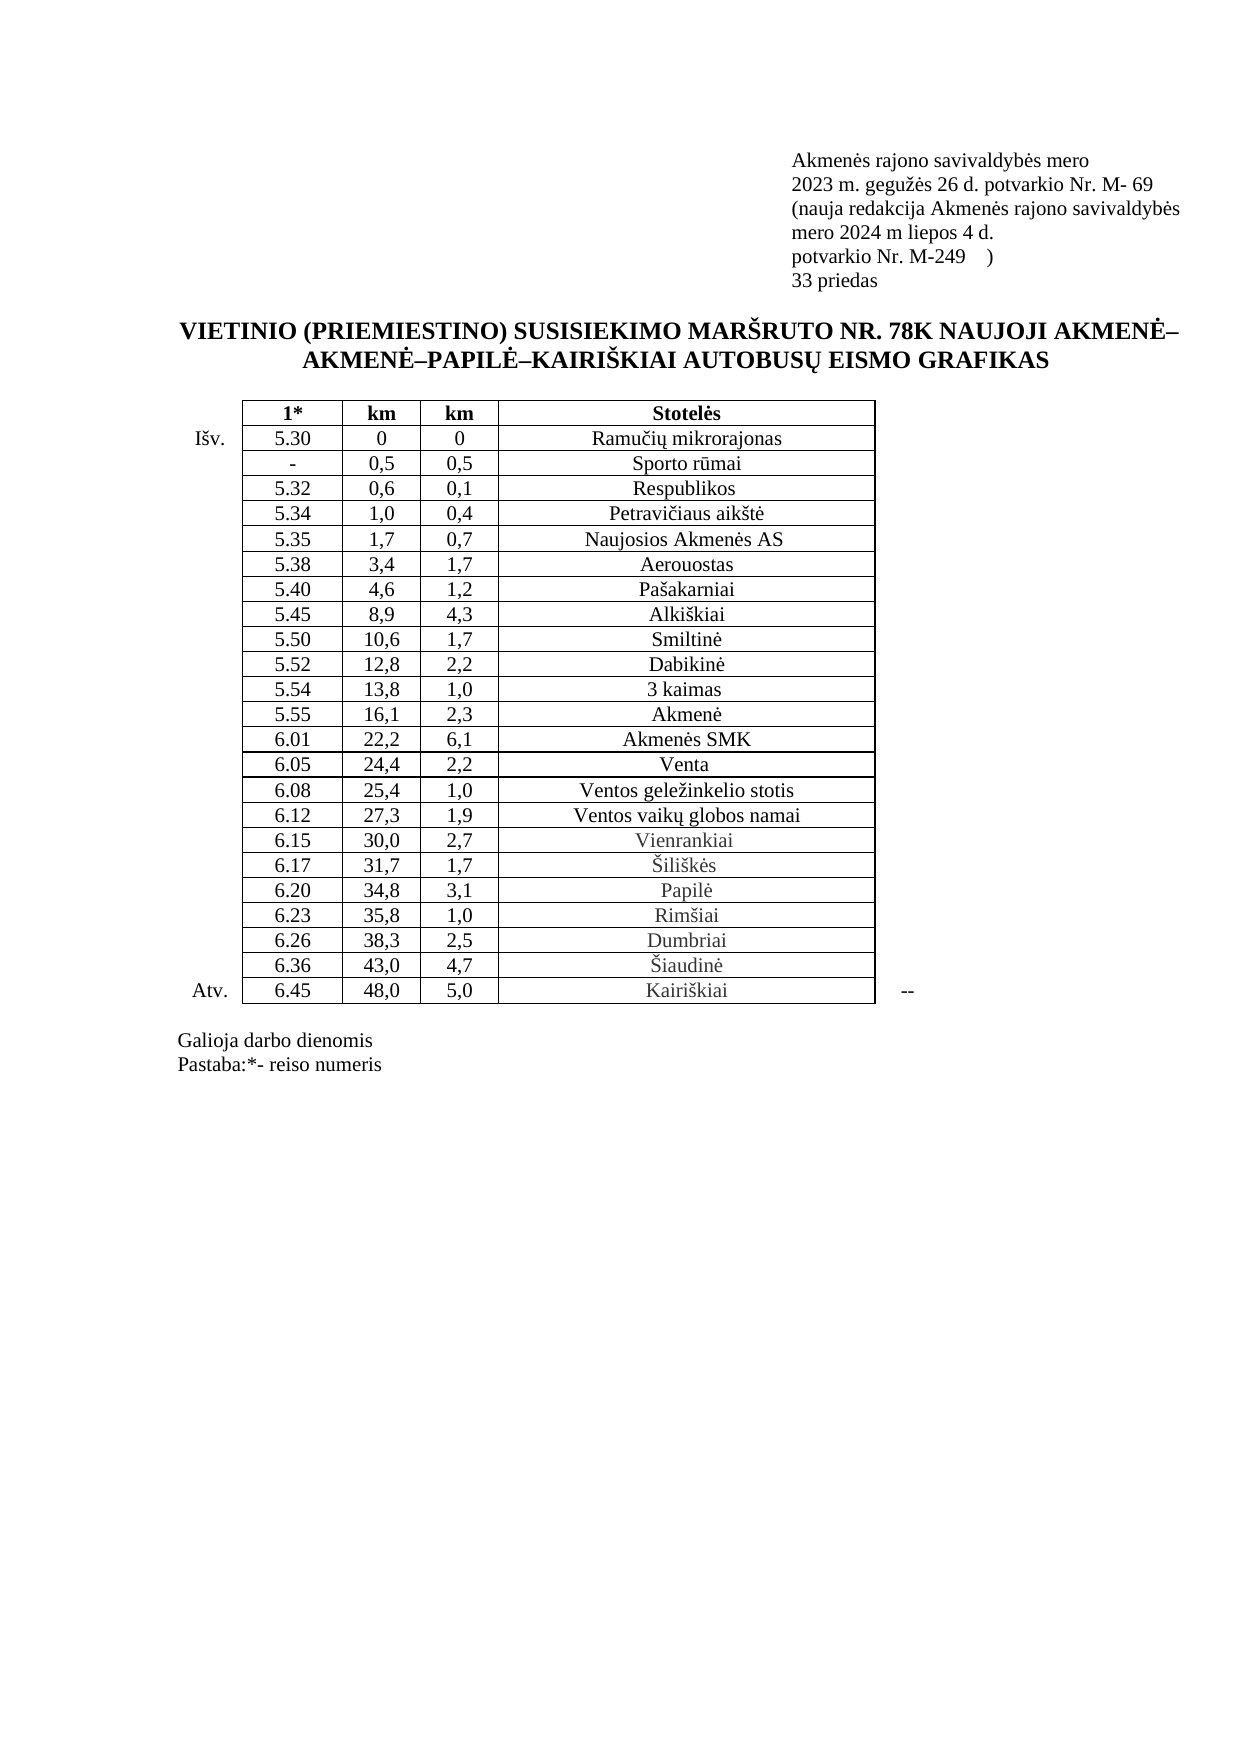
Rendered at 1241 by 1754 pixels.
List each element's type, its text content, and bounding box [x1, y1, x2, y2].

table_cell [876, 576, 940, 601]
table_cell 35,8 [343, 903, 420, 927]
table_cell Šiliškės [499, 853, 874, 877]
text (nauja redakcija Akmenės rajono savivaldybės mero 2024 m liepos 4 d. [791, 196, 1181, 244]
table_cell Vienrankiai [499, 828, 874, 852]
table_cell - [243, 451, 342, 475]
table_cell 24,4 [343, 753, 420, 776]
table_header [178, 401, 242, 425]
table_cell [876, 676, 940, 701]
table_cell Venta [499, 753, 874, 776]
table_cell [178, 501, 242, 525]
text VIETINIO (PRIEMIESTINO) SUSISIEKIMO MARŠRUTO NR. 78K NAUJOJI AKMENĖ–AKMENĖ–PAPILĖ–KAIRIŠKIAI AUTOBUSŲ EISMO GRAFIKAS [177, 316, 1181, 373]
table_cell 5.40 [243, 577, 342, 601]
table_cell [876, 852, 940, 877]
table_cell Naujosios Akmenės AS [499, 526, 874, 551]
table_cell 30,0 [343, 828, 420, 852]
table_cell 10,6 [343, 627, 420, 651]
table_cell 1,0 [421, 677, 498, 701]
table_cell 5.52 [243, 652, 342, 676]
table_cell 1,0 [421, 903, 498, 927]
table_cell Dabikinė [499, 652, 874, 676]
table_cell 0 [421, 426, 498, 450]
text 2023 m. gegužės 26 d. potvarkio Nr. M- 69 [714, 172, 1181, 196]
table_cell 4,7 [421, 953, 498, 977]
table_cell 6.05 [243, 753, 342, 776]
table_cell [178, 953, 242, 977]
table_cell [178, 702, 242, 726]
table_cell [876, 776, 940, 802]
table_header km [421, 401, 498, 425]
table_cell 6.01 [243, 727, 342, 751]
table_cell [876, 551, 940, 576]
table_cell 1,0 [343, 501, 420, 525]
table_cell 34,8 [343, 878, 420, 902]
table_cell 1,7 [421, 627, 498, 651]
table_cell [178, 677, 242, 701]
table_cell [876, 475, 940, 500]
table_cell [178, 552, 242, 576]
table_cell [178, 778, 242, 802]
table_cell 1,9 [421, 803, 498, 827]
table_cell 1,0 [421, 778, 498, 802]
table_cell 6.20 [243, 878, 342, 902]
table_cell 8,9 [343, 602, 420, 626]
table_cell 3 kaimas [499, 677, 874, 701]
table_cell Alkiškiai [499, 602, 874, 626]
table_cell Akmenė [499, 702, 874, 726]
table_cell [178, 727, 242, 751]
table_cell 0,6 [343, 476, 420, 500]
table_cell 1,7 [421, 853, 498, 877]
table_cell [178, 602, 242, 626]
table_cell 2,2 [421, 753, 498, 776]
table_cell 4,6 [343, 577, 420, 601]
table_cell 5.30 [243, 426, 342, 450]
table_cell [876, 601, 940, 626]
table_cell 22,2 [343, 727, 420, 751]
table_cell [876, 626, 940, 651]
table_cell [876, 500, 940, 525]
table_cell [178, 903, 242, 927]
table_cell 0,7 [421, 526, 498, 551]
table_cell Smiltinė [499, 627, 874, 651]
table_cell 31,7 [343, 853, 420, 877]
table_cell 5,0 [421, 978, 498, 1002]
table_header [876, 400, 940, 425]
table_cell [178, 526, 242, 551]
table_cell 2,5 [421, 928, 498, 952]
table_cell 16,1 [343, 702, 420, 726]
table_cell 4,3 [421, 602, 498, 626]
table_cell 5.55 [243, 702, 342, 726]
table_cell [876, 827, 940, 852]
table_cell 6.45 [243, 978, 342, 1002]
table_cell Kairiškiai [499, 978, 874, 1002]
table_cell [876, 525, 940, 551]
text 33 priedas [714, 268, 1181, 292]
table_cell [876, 902, 940, 927]
table_cell 6.23 [243, 903, 342, 927]
table_cell Respublikos [499, 476, 874, 500]
table_cell Aerouostas [499, 552, 874, 576]
table_cell 1,7 [421, 552, 498, 576]
table_cell [876, 952, 940, 977]
table_cell Dumbriai [499, 928, 874, 952]
table_cell [876, 927, 940, 952]
table_cell [178, 828, 242, 852]
table_cell Petravičiaus aikštė [499, 501, 874, 525]
table_cell [178, 652, 242, 676]
table_cell [876, 651, 940, 676]
table_cell 6.36 [243, 953, 342, 977]
table_cell 6.15 [243, 828, 342, 852]
table_cell Išv. [178, 426, 242, 450]
table_cell 13,8 [343, 677, 420, 701]
table_cell 0 [343, 426, 420, 450]
table_cell [178, 753, 242, 776]
table_cell 6.17 [243, 853, 342, 877]
table_cell [876, 701, 940, 726]
table_header Stotelės [499, 401, 874, 425]
table_cell Ventos vaikų globos namai [499, 803, 874, 827]
table_cell Ventos geležinkelio stotis [499, 778, 874, 802]
table_cell 6,1 [421, 727, 498, 751]
table_cell [178, 928, 242, 952]
table_cell 5.35 [243, 526, 342, 551]
table_cell [178, 476, 242, 500]
table_cell 43,0 [343, 953, 420, 977]
table_cell Šiaudinė [499, 953, 874, 977]
table_cell 0,1 [421, 476, 498, 500]
table_cell 38,3 [343, 928, 420, 952]
table_cell 5.54 [243, 677, 342, 701]
table_header km [343, 401, 420, 425]
table_cell 2,2 [421, 652, 498, 676]
text Galioja darbo dienomis [177, 1027, 1181, 1052]
table_cell -- [876, 977, 940, 1002]
table_cell Ramučių mikrorajonas [499, 426, 874, 450]
table_cell 0,4 [421, 501, 498, 525]
table_cell 5.50 [243, 627, 342, 651]
table_cell [876, 802, 940, 827]
table_cell 12,8 [343, 652, 420, 676]
table_header 1* [243, 401, 342, 425]
table_cell Sporto rūmai [499, 451, 874, 475]
table_cell 27,3 [343, 803, 420, 827]
table_cell Papilė [499, 878, 874, 902]
table_cell [178, 853, 242, 877]
table_cell 5.45 [243, 602, 342, 626]
table_cell 2,7 [421, 828, 498, 852]
table_cell 1,2 [421, 577, 498, 601]
table_cell 6.08 [243, 778, 342, 802]
table_cell [876, 726, 940, 751]
table_cell 6.26 [243, 928, 342, 952]
table_cell [178, 878, 242, 902]
table_cell [876, 450, 940, 475]
table_cell Atv. [178, 978, 242, 1002]
table_cell [178, 451, 242, 475]
text potvarkio Nr. M-249 ) [714, 244, 1181, 268]
table_cell [876, 751, 940, 776]
table_cell 25,4 [343, 778, 420, 802]
table_cell Akmenės SMK [499, 727, 874, 751]
table_cell [178, 627, 242, 651]
table_cell 5.34 [243, 501, 342, 525]
table_cell 1,7 [343, 526, 420, 551]
table_cell 0,5 [343, 451, 420, 475]
table_cell 6.12 [243, 803, 342, 827]
table_cell [876, 425, 940, 450]
text Pastaba:*- reiso numeris [177, 1052, 1181, 1076]
text Akmenės rajono savivaldybės mero [791, 148, 1181, 172]
table_cell Rimšiai [499, 903, 874, 927]
table_cell 5.38 [243, 552, 342, 576]
table_cell [178, 577, 242, 601]
table_cell 2,3 [421, 702, 498, 726]
table_cell 0,5 [421, 451, 498, 475]
table_cell 3,1 [421, 878, 498, 902]
table_cell Pašakarniai [499, 577, 874, 601]
table_cell 48,0 [343, 978, 420, 1002]
table_cell 5.32 [243, 476, 342, 500]
table_cell 3,4 [343, 552, 420, 576]
table_cell [178, 803, 242, 827]
table_cell [876, 877, 940, 902]
